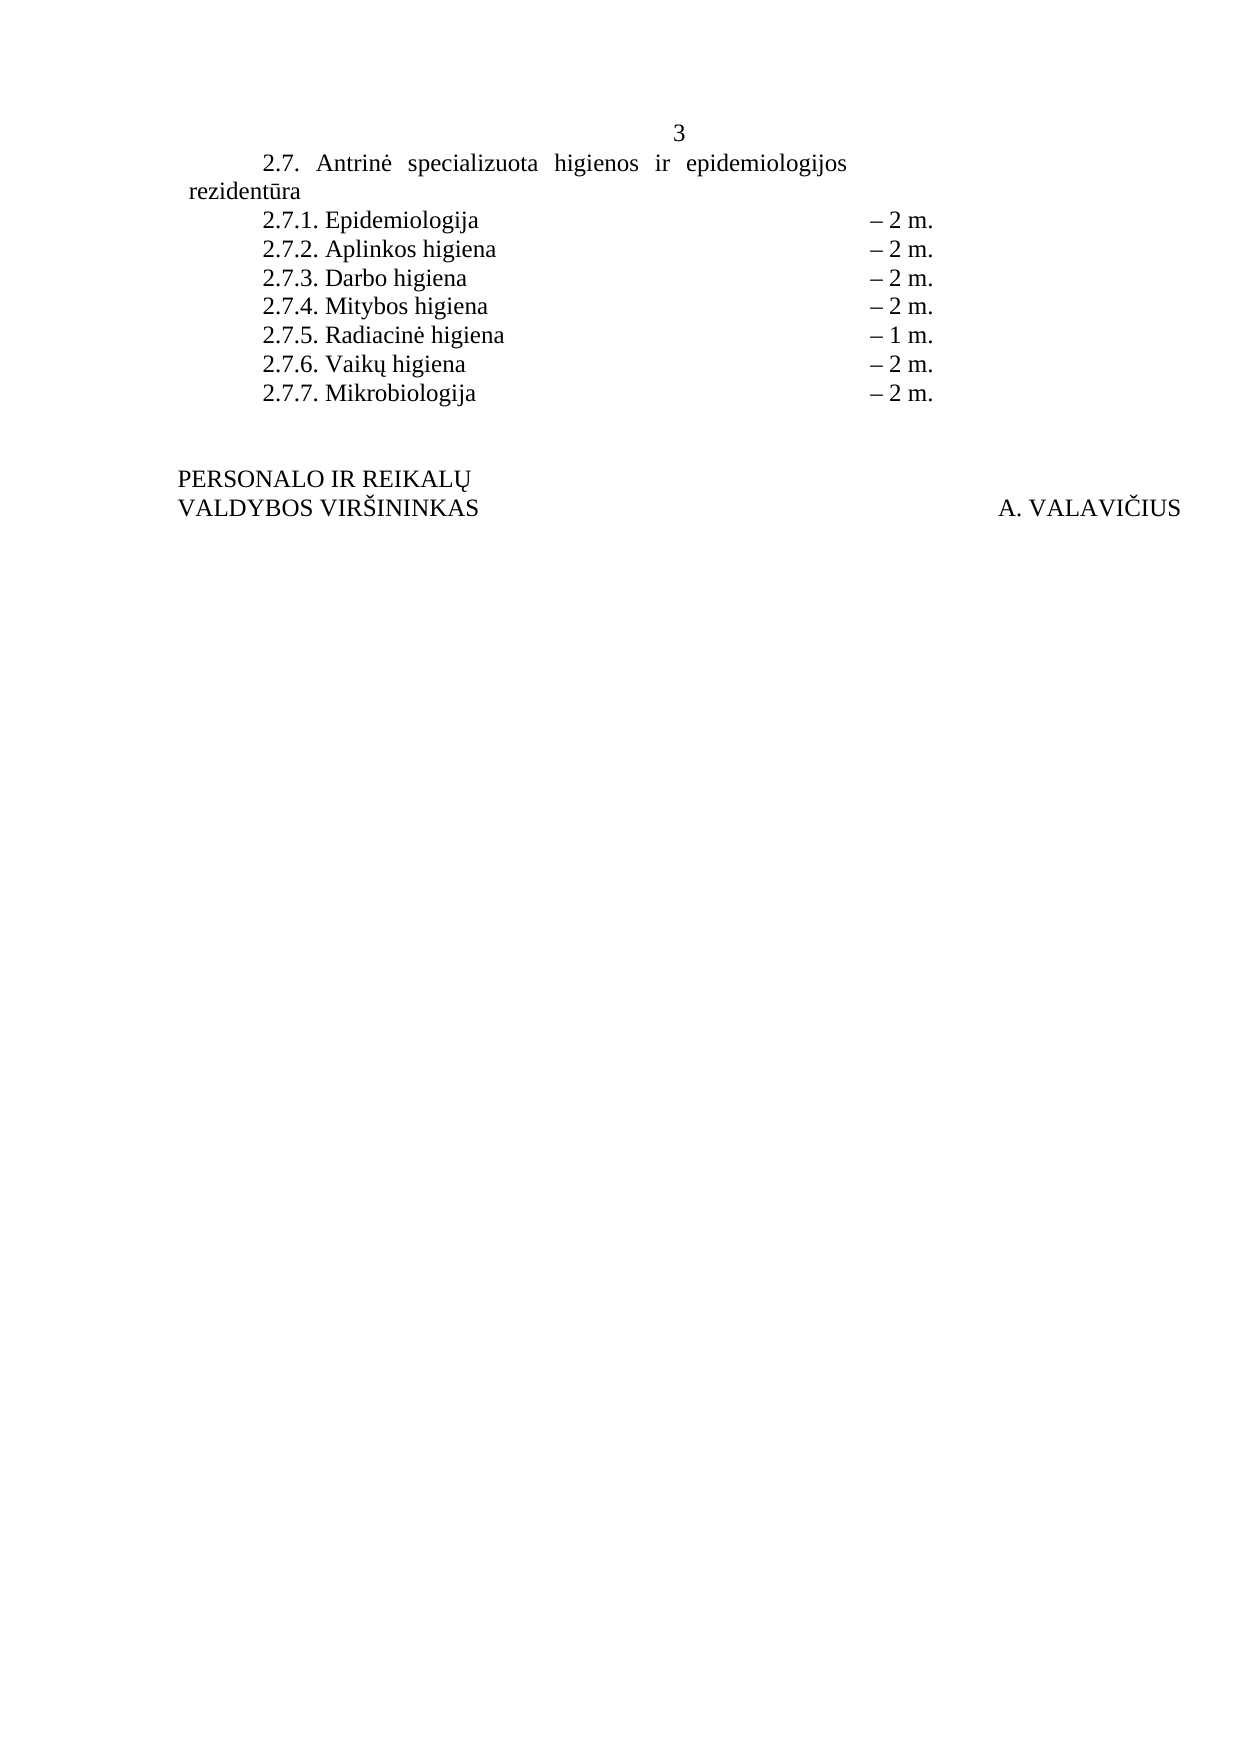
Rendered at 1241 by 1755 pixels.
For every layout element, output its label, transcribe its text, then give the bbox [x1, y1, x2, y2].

table_cell – 2 m. [859, 349, 1181, 378]
text PERSONALO IR REIKALŲ [177, 464, 1181, 493]
table_cell – 1 m. [859, 320, 1181, 349]
table_cell 2.7.2. Aplinkos higiena [177, 234, 859, 263]
table_cell – 2 m. [859, 234, 1181, 263]
table_cell – 2 m. [859, 378, 1181, 406]
table_cell 2.7.4. Mitybos higiena [177, 291, 859, 320]
table_cell 2.7.5. Radiacinė higiena [177, 320, 859, 349]
table_cell 2.7. Antrinė specializuota higienos ir epidemiologijos rezidentūra [177, 148, 859, 205]
table_cell 2.7.3. Darbo higiena [177, 263, 859, 291]
table_cell – 2 m. [859, 263, 1181, 291]
table_cell 2.7.6. Vaikų higiena [177, 349, 859, 378]
table_cell 2.7.7. Mikrobiologija [177, 378, 859, 406]
table_cell – 2 m. [859, 291, 1181, 320]
table_cell – 2 m. [859, 205, 1181, 234]
table_cell [859, 148, 1181, 205]
table_cell 2.7.1. Epidemiologija [177, 205, 859, 234]
text VALDYBOS VIRŠININKAS A. VALAVIČIUS [177, 493, 1181, 521]
